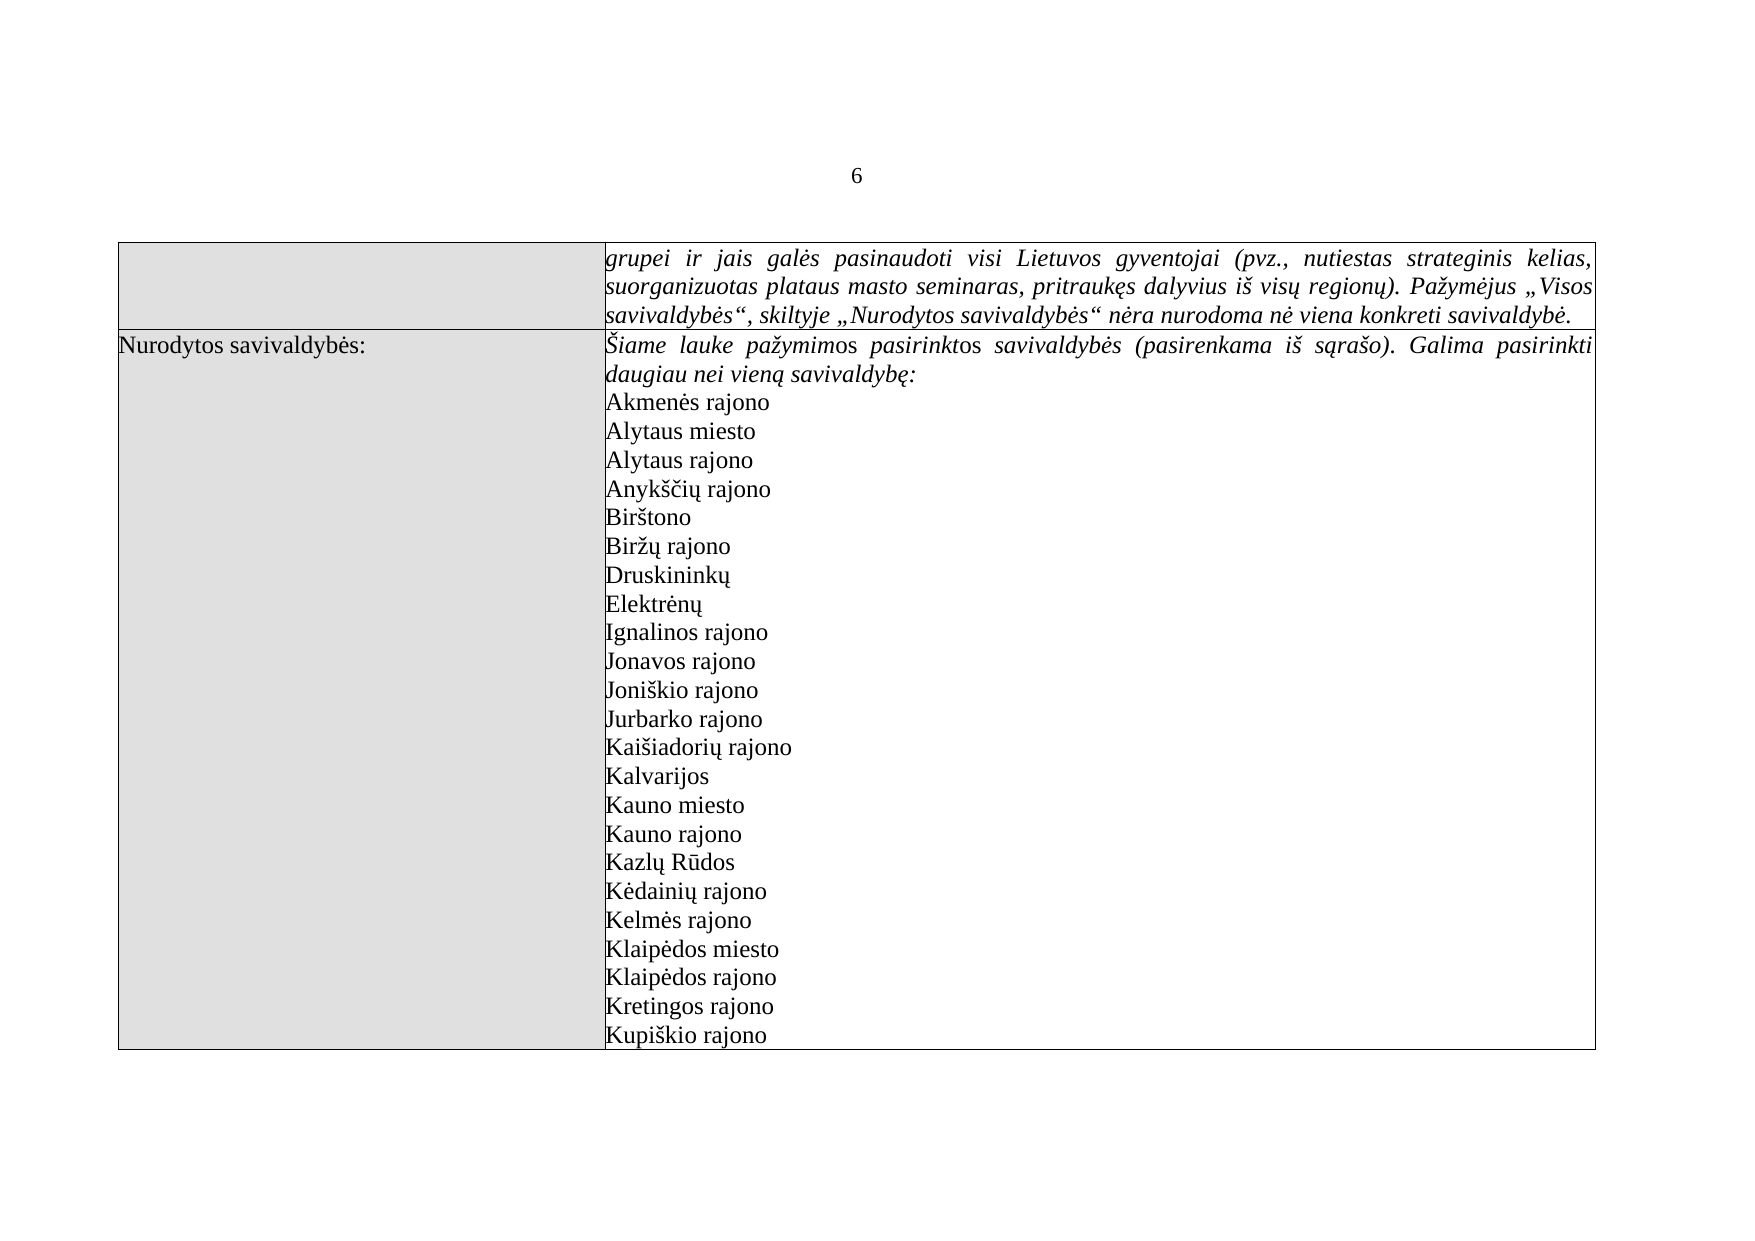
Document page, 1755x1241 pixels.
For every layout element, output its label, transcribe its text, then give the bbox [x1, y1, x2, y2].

table_cell Šiame lauke pažymimos pasirinktos savivaldybės (pasirenkama iš sąrašo). Galima pasirinkti daugiau nei vieną savivaldybę: Akmenės rajono Alytaus miesto Alytaus rajono Anykščių rajono Birštono Biržų rajono Druskininkų Elektrėnų Ignalinos rajono Jonavos rajono Joniškio rajono Jurbarko rajono Kaišiadorių rajono Kalvarijos Kauno miesto Kauno rajono Kazlų Rūdos Kėdainių rajono Kelmės rajono Klaipėdos miesto Klaipėdos rajono Kretingos rajono Kupiškio rajono [606, 330, 1595, 1049]
table_cell Nurodytos savivaldybės: [119, 330, 605, 1049]
table_header grupei ir jais galės pasinaudoti visi Lietuvos gyventojai (pvz., nutiestas strateginis kelias, suorganizuotas plataus masto seminaras, pritraukęs dalyvius iš visų regionų). Pažymėjus „Visos savivaldybės“, skiltyje „Nurodytos savivaldybės“ nėra nurodoma nė viena konkreti savivaldybė. [606, 243, 1595, 329]
table_header [119, 243, 605, 329]
